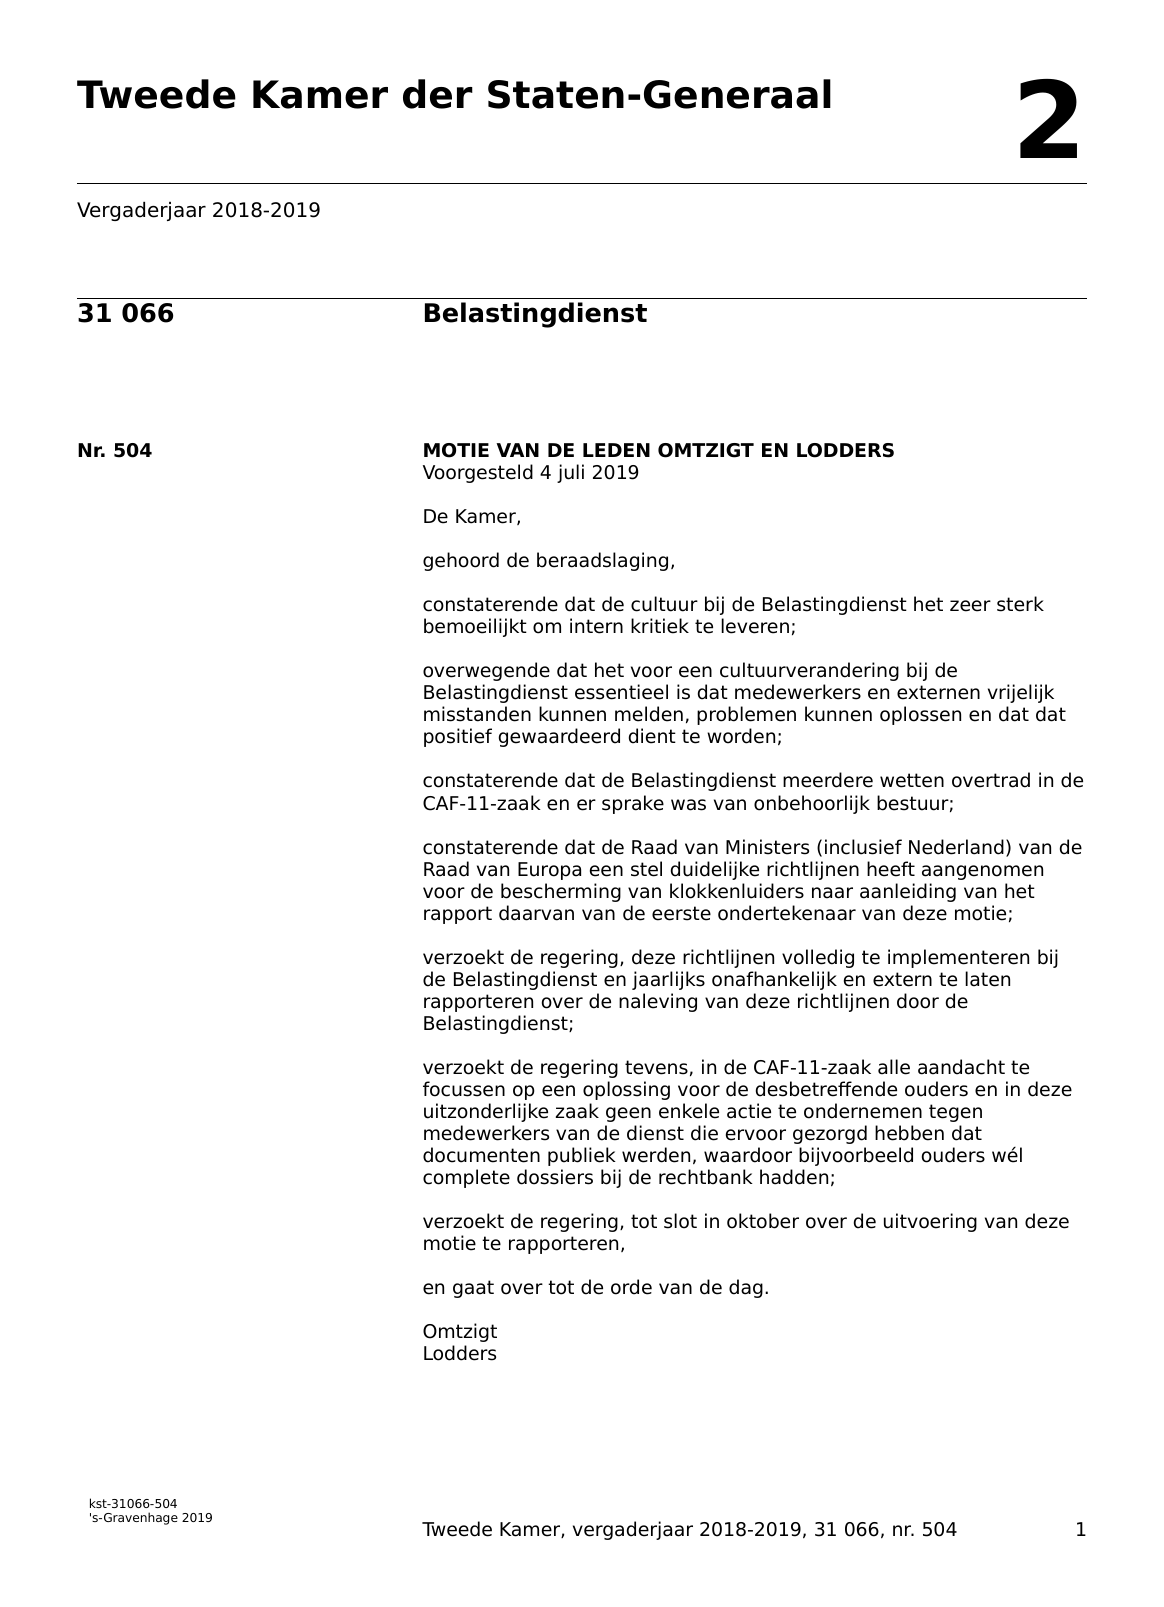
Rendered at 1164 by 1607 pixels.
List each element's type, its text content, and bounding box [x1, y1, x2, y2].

text Lodders [422, 1343, 1087, 1365]
subtitle Nr. 504 MOTIE VAN DE LEDEN OMTZIGT EN LODDERS [77, 440, 1087, 462]
text constaterende dat de Belastingdienst meerdere wetten overtrad in de CAF-11-zaak en er sprake was van onbehoorlijk bestuur; [422, 770, 1087, 814]
table_cell Vergaderjaar 2018-2019 [77, 184, 1087, 298]
text en gaat over tot de orde van de dag. [422, 1277, 1087, 1299]
text verzoekt de regering tevens, in de CAF-11-zaak alle aandacht te focussen op een oplossing voor de desbetreffende ouders en in deze uitzonderlijke zaak geen enkele actie te ondernemen tegen medewerkers van de dienst die ervoor gezorgd hebben dat documenten publiek werden, waardoor bijvoorbeeld ouders wél complete dossiers bij de rechtbank hadden; [422, 1057, 1087, 1189]
table_header Tweede Kamer der Staten-Generaal [77, 59, 886, 183]
text constaterende dat de cultuur bij de Belastingdienst het zeer sterk bemoeilijkt om intern kritiek te leveren; [422, 594, 1087, 638]
text gehoord de beraadslaging, [422, 550, 1087, 572]
text kst-31066-504 [88, 1497, 323, 1511]
text 's-Gravenhage 2019 [88, 1511, 323, 1525]
text verzoekt de regering, deze richtlijnen volledig te implementeren bij de Belastingdienst en jaarlijks onafhankelijk en extern te laten rapporteren over de naleving van deze richtlijnen door de Belastingdienst; [422, 947, 1087, 1034]
table_header 2 [886, 59, 1087, 183]
text overwegende dat het voor een cultuurverandering bij de Belastingdienst essentieel is dat medewerkers en externen vrijelijk misstanden kunnen melden, problemen kunnen oplossen en dat dat positief gewaardeerd dient te worden; [422, 660, 1087, 748]
text Voorgesteld 4 juli 2019 [422, 462, 1087, 484]
text Omtzigt [422, 1321, 1087, 1343]
text verzoekt de regering, tot slot in oktober over de uitvoering van deze motie te rapporteren, [422, 1211, 1087, 1255]
subtitle 31 066 Belastingdienst [77, 299, 1087, 329]
text De Kamer, [422, 506, 1087, 528]
text constaterende dat de Raad van Ministers (inclusief Nederland) van de Raad van Europa een stel duidelijke richtlijnen heeft aangenomen voor de bescherming van klokkenluiders naar aanleiding van het rapport daarvan van de eerste ondertekenaar van deze motie; [422, 837, 1087, 924]
